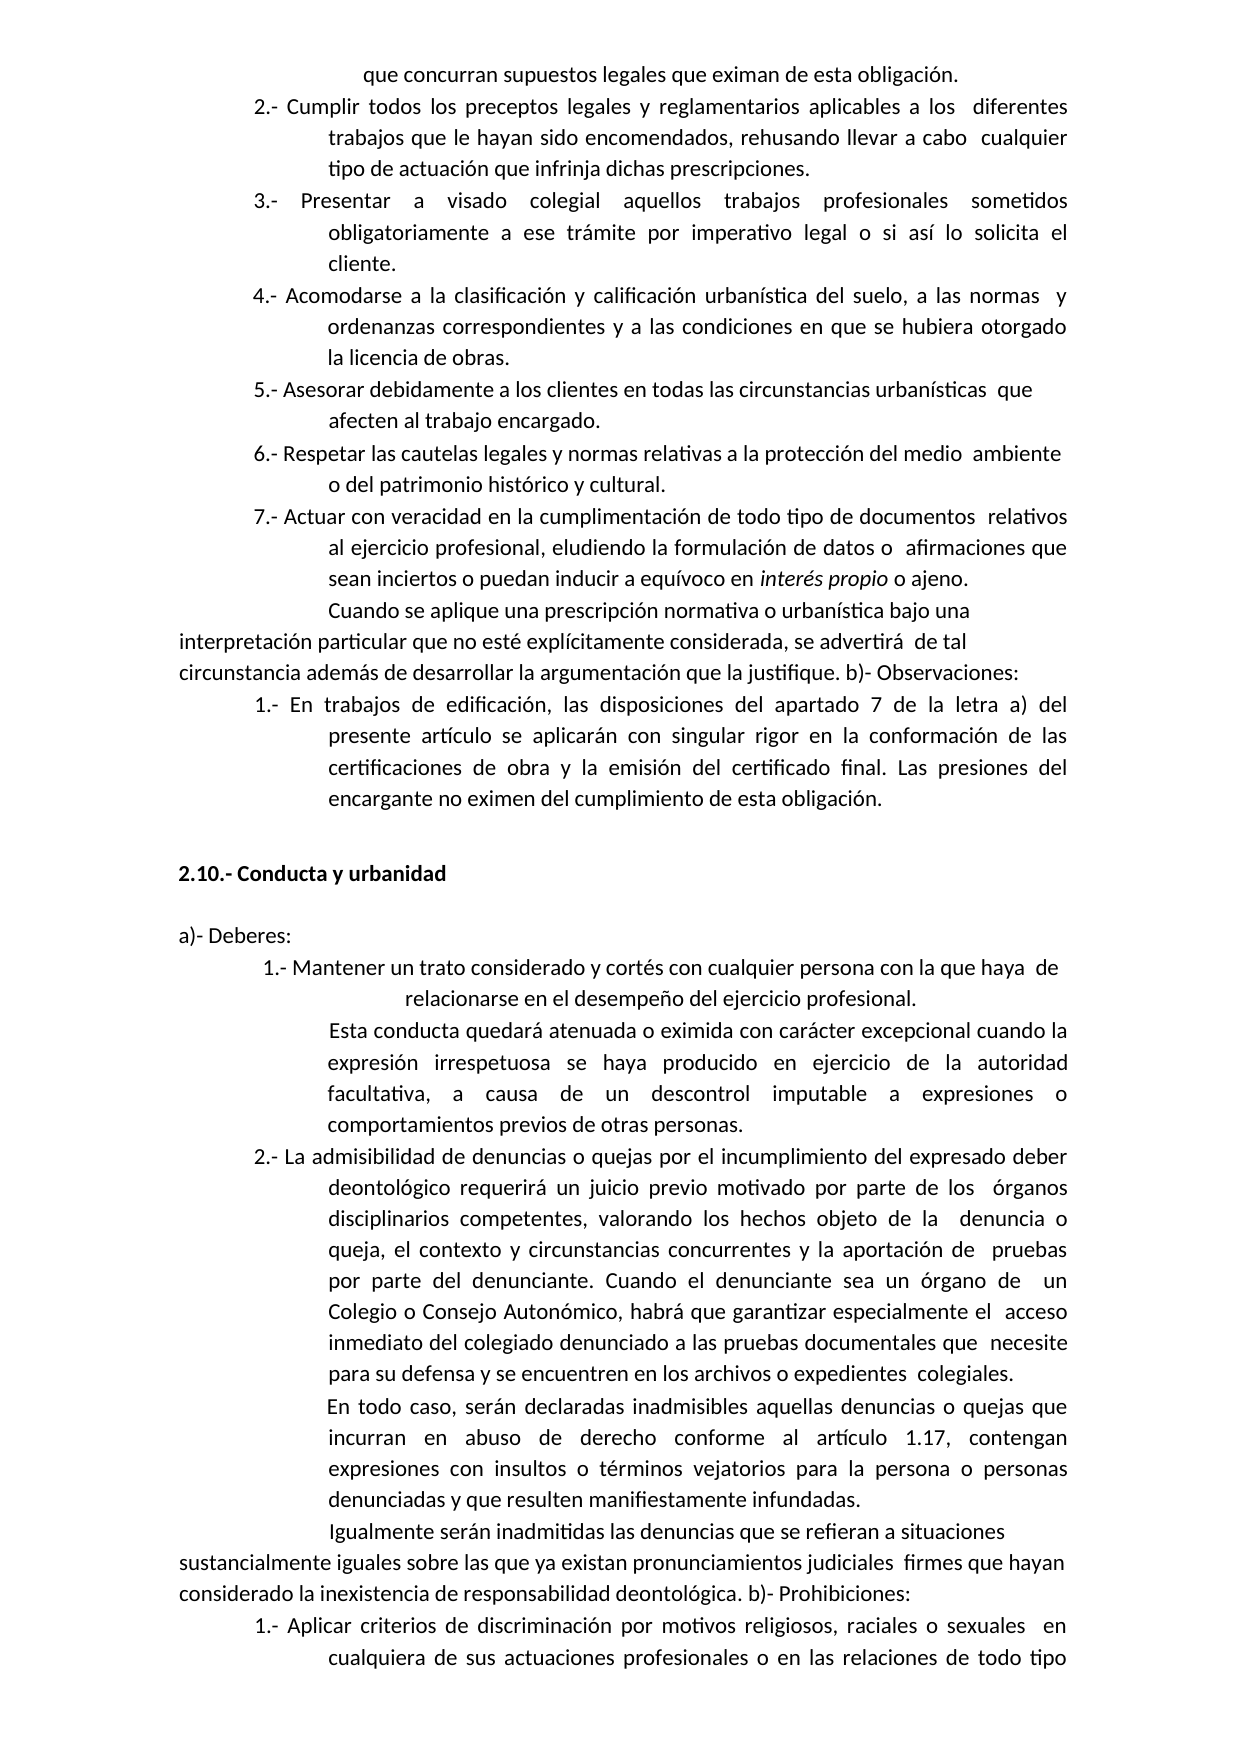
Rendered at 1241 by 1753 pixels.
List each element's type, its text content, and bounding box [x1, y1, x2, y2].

text En todo caso, serán declaradas inadmisibles aquellas denuncias o quejas que incurran en abuso de derecho conforme al artículo 1.17, contengan expresiones con insultos o términos vejatorios para la persona o personas denunciadas y que resulten manifiestamente infundadas. [327, 1392, 1069, 1513]
text 2.- La admisibilidad de denuncias o quejas por el incumplimiento del expresado deber deontológico requerirá un juicio previo motivado por parte de los órganos disciplinarios competentes, valorando los hechos objeto de la denuncia o queja, el contexto y circunstancias concurrentes y la aportación de pruebas por parte del denunciante. Cuando el denunciante sea un órgano de un Colegio o Consejo Autonómico, habrá que garantizar especialmente el acceso inmediato del colegiado denunciado a las pruebas documentales que necesite para su defensa y se encuentren en los archivos o expedientes colegiales. [253, 1142, 1069, 1387]
text a)- Deberes: [178, 921, 1068, 949]
text que concurran supuestos legales que eximan de esta obligación. [254, 60, 1068, 88]
text 2.10.- Conducta y urbanidad [178, 859, 1068, 887]
text 2.- Cumplir todos los preceptos legales y reglamentarios aplicables a los diferentes trabajos que le hayan sido encomendados, rehusando llevar a cabo cualquier tipo de actuación que infrinja dichas prescripciones. [253, 92, 1069, 182]
text 1.- Aplicar criterios de discriminación por motivos religiosos, raciales o sexuales en cualquiera de sus actuaciones profesionales o en las relaciones de todo tipo [254, 1612, 1068, 1671]
text 5.- Asesorar debidamente a los clientes en todas las circunstancias urbanísticas que afecten al trabajo encargado. [253, 375, 1069, 434]
text 6.- Respetar las cautelas legales y normas relativas a la protección del medio ambiente o del patrimonio histórico y cultural. [253, 439, 1069, 498]
text 3.- Presentar a visado colegial aquellos trabajos profesionales sometidos obligatoriamente a ese trámite por imperativo legal o si así lo solicita el cliente. [253, 187, 1069, 277]
text 1.- En trabajos de edificación, las disposiciones del apartado 7 de la letra a) del presente artículo se aplicarán con singular rigor en la conformación de las certificaciones de obra y la emisión del certificado final. Las presiones del encargante no eximen del cumplimiento de esta obligación. [254, 691, 1069, 812]
text Igualmente serán inadmitidas las denuncias que se refieran a situaciones sustancialmente iguales sobre las que ya existan pronunciamientos judiciales firmes que hayan considerado la inexistencia de responsabilidad deontológica. b)- Prohibiciones: [179, 1517, 1069, 1607]
text 1.- Mantener un trato considerado y cortés con cualquier persona con la que haya de relacionarse en el desempeño del ejercicio profesional. [254, 953, 1069, 1012]
text 4.- Acomodarse a la clasificación y calificación urbanística del suelo, a las normas y ordenanzas correspondientes y a las condiciones en que se hubiera otorgado la licencia de obras. [253, 281, 1068, 371]
text 7.- Actuar con veracidad en la cumplimentación de todo tipo de documentos relativos al ejercicio profesional, eludiendo la formulación de datos o afirmaciones que sean inciertos o puedan inducir a equívoco en interés propio o ajeno. [253, 502, 1069, 592]
text Cuando se aplique una prescripción normativa o urbanística bajo una interpretación particular que no esté explícitamente considerada, se advertirá de tal circunstancia además de desarrollar la argumentación que la justifique. b)- Observaciones: [179, 596, 1069, 686]
text Esta conducta quedará atenuada o eximida con carácter excepcional cuando la expresión irrespetuosa se haya producido en ejercicio de la autoridad facultativa, a causa de un descontrol imputable a expresiones o comportamientos previos de otras personas. [327, 1017, 1069, 1138]
